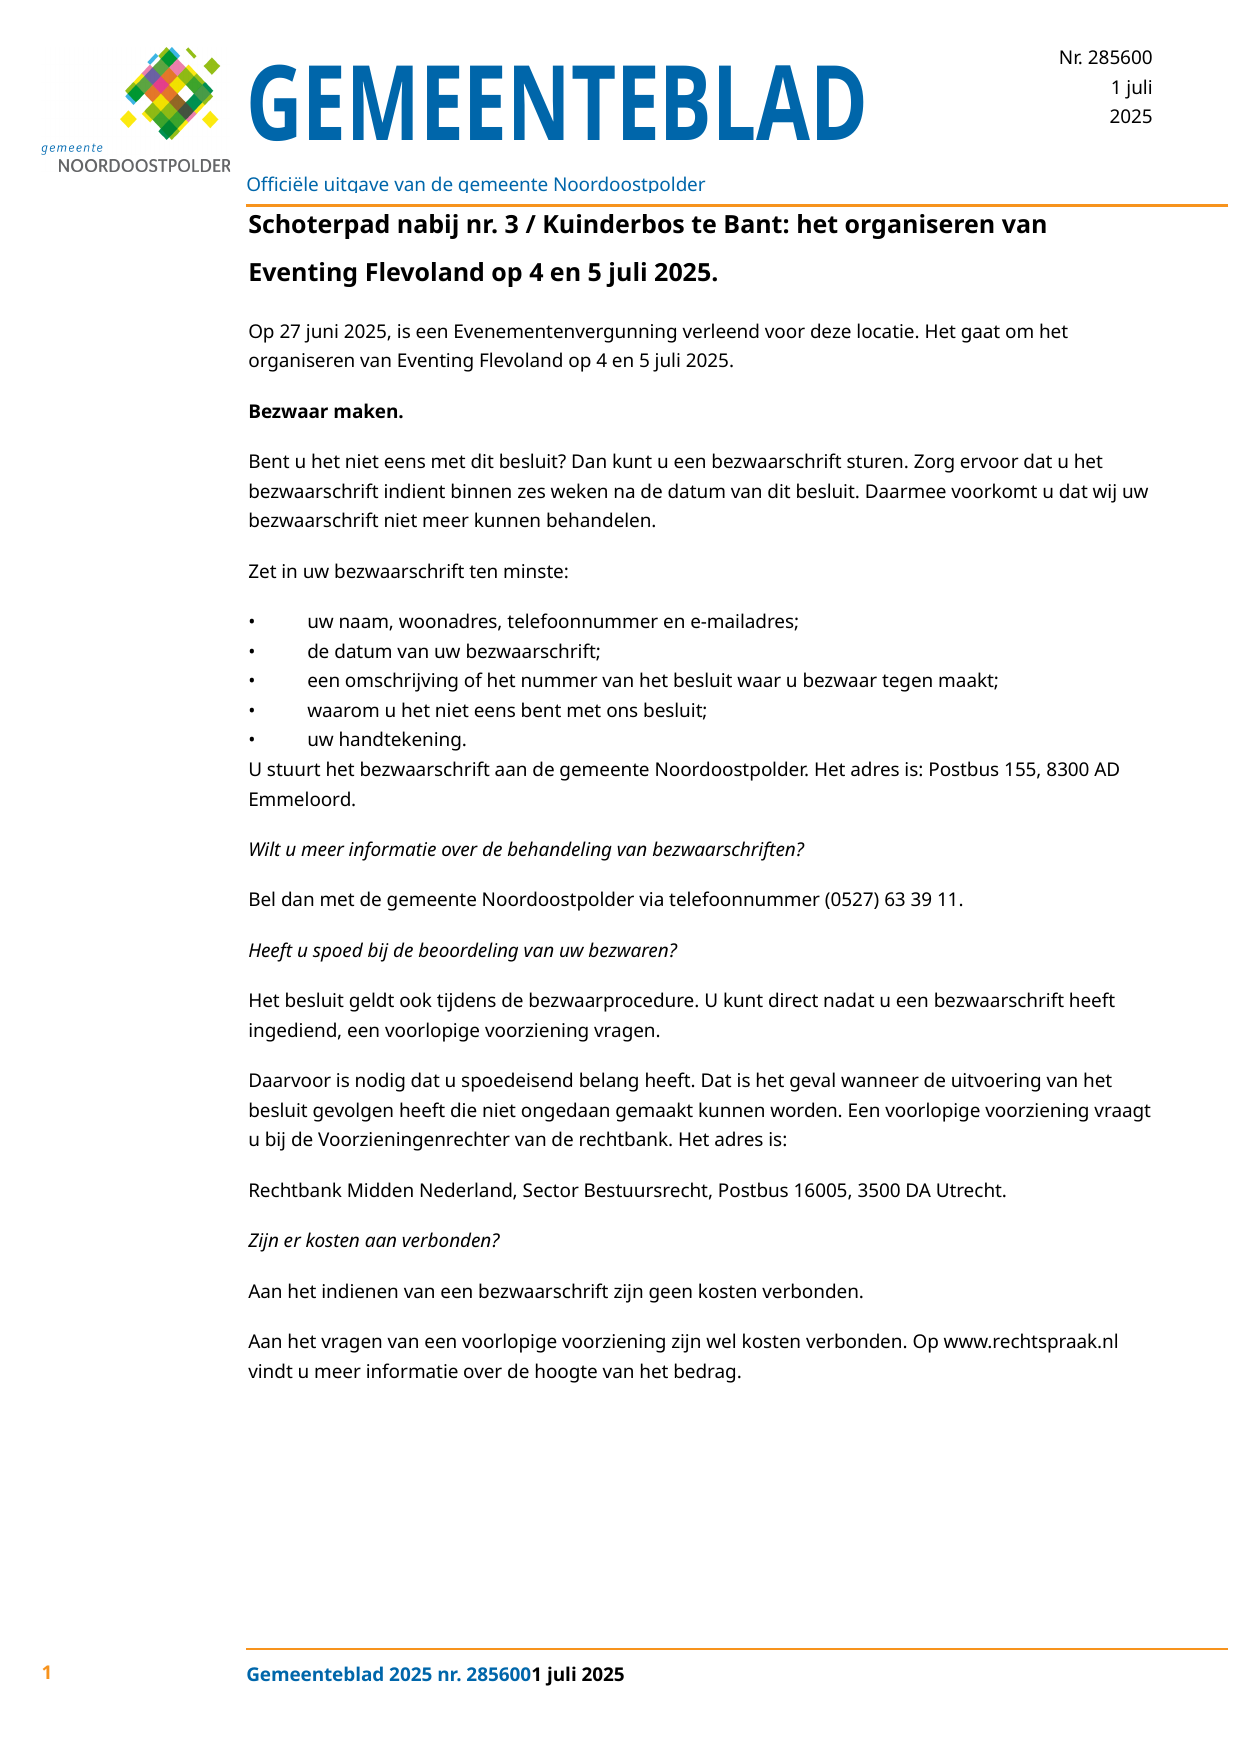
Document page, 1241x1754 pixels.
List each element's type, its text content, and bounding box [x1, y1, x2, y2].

text Bent u het niet eens met dit besluit? Dan kunt u een bezwaarschrift sturen. Zorg ervoor dat u het bezwaarschrift indient binnen zes weken na de datum van dit besluit. Daarmee voorkomt u dat wij uw bezwaarschrift niet meer kunnen behandelen. [248, 448, 1152, 533]
text Bezwaar maken. [248, 398, 1152, 424]
text Op 27 juni 2025, is een Evenementenvergunning verleend voor deze locatie. Het gaat om het organiseren van Eventing Flevoland op 4 en 5 juli 2025. [248, 318, 1152, 373]
text Daarvoor is nodig dat u spoedeisend belang heeft. Dat is het geval wanneer de uitvoering van het besluit gevolgen heeft die niet ongedaan gemaakt kunnen worden. Een voorlopige voorziening vraagt u bij de Voorzieningenrechter van de rechtbank. Het adres is: [248, 1067, 1152, 1152]
text Aan het indienen van een bezwaarschrift zijn geen kosten verbonden. [248, 1278, 1152, 1304]
list de datum van uw bezwaarschrift; [248, 638, 1152, 664]
list een omschrijving of het nummer van het besluit waar u bezwaar tegen maakt; [248, 667, 1152, 693]
list uw naam, woonadres, telefoonnummer en e-mailadres; [248, 608, 1152, 634]
picture [41, 47, 231, 172]
text Aan het vragen van een voorlopige voorziening zijn wel kosten verbonden. Op www.rechtspraak.nl vindt u meer informatie over de hoogte van het bedrag. [248, 1328, 1152, 1384]
list waarom u het niet eens bent met ons besluit; [248, 697, 1152, 723]
text Bel dan met de gemeente Noordoostpolder via telefoonnummer (0527) 63 39 11. [248, 887, 1152, 912]
text Heeft u spoed bij de beoordeling van uw bezwaren? [248, 937, 1152, 963]
list uw handtekening. [248, 727, 1152, 752]
text Rechtbank Midden Nederland, Sector Bestuursrecht, Postbus 16005, 3500 DA Utrecht. [248, 1177, 1152, 1203]
text Schoterpad nabij nr. 3 / Kuinderbos te Bant: het organiseren van Eventing Flevoland op 4 en 5 juli 2025. [248, 207, 1152, 288]
text Het besluit geldt ook tijdens de bezwaarprocedure. U kunt direct nadat u een bezwaarschrift heeft ingediend, een voorlopige voorziening vragen. [248, 987, 1152, 1043]
text Zijn er kosten aan verbonden? [248, 1227, 1152, 1253]
text U stuurt het bezwaarschrift aan de gemeente Noordoostpolder. Het adres is: Postbus 155, 8300 AD Emmeloord. [248, 756, 1152, 812]
text Zet in uw bezwaarschrift ten minste: [248, 558, 1152, 584]
text Wilt u meer informatie over de behandeling van bezwaarschriften? [248, 836, 1152, 862]
